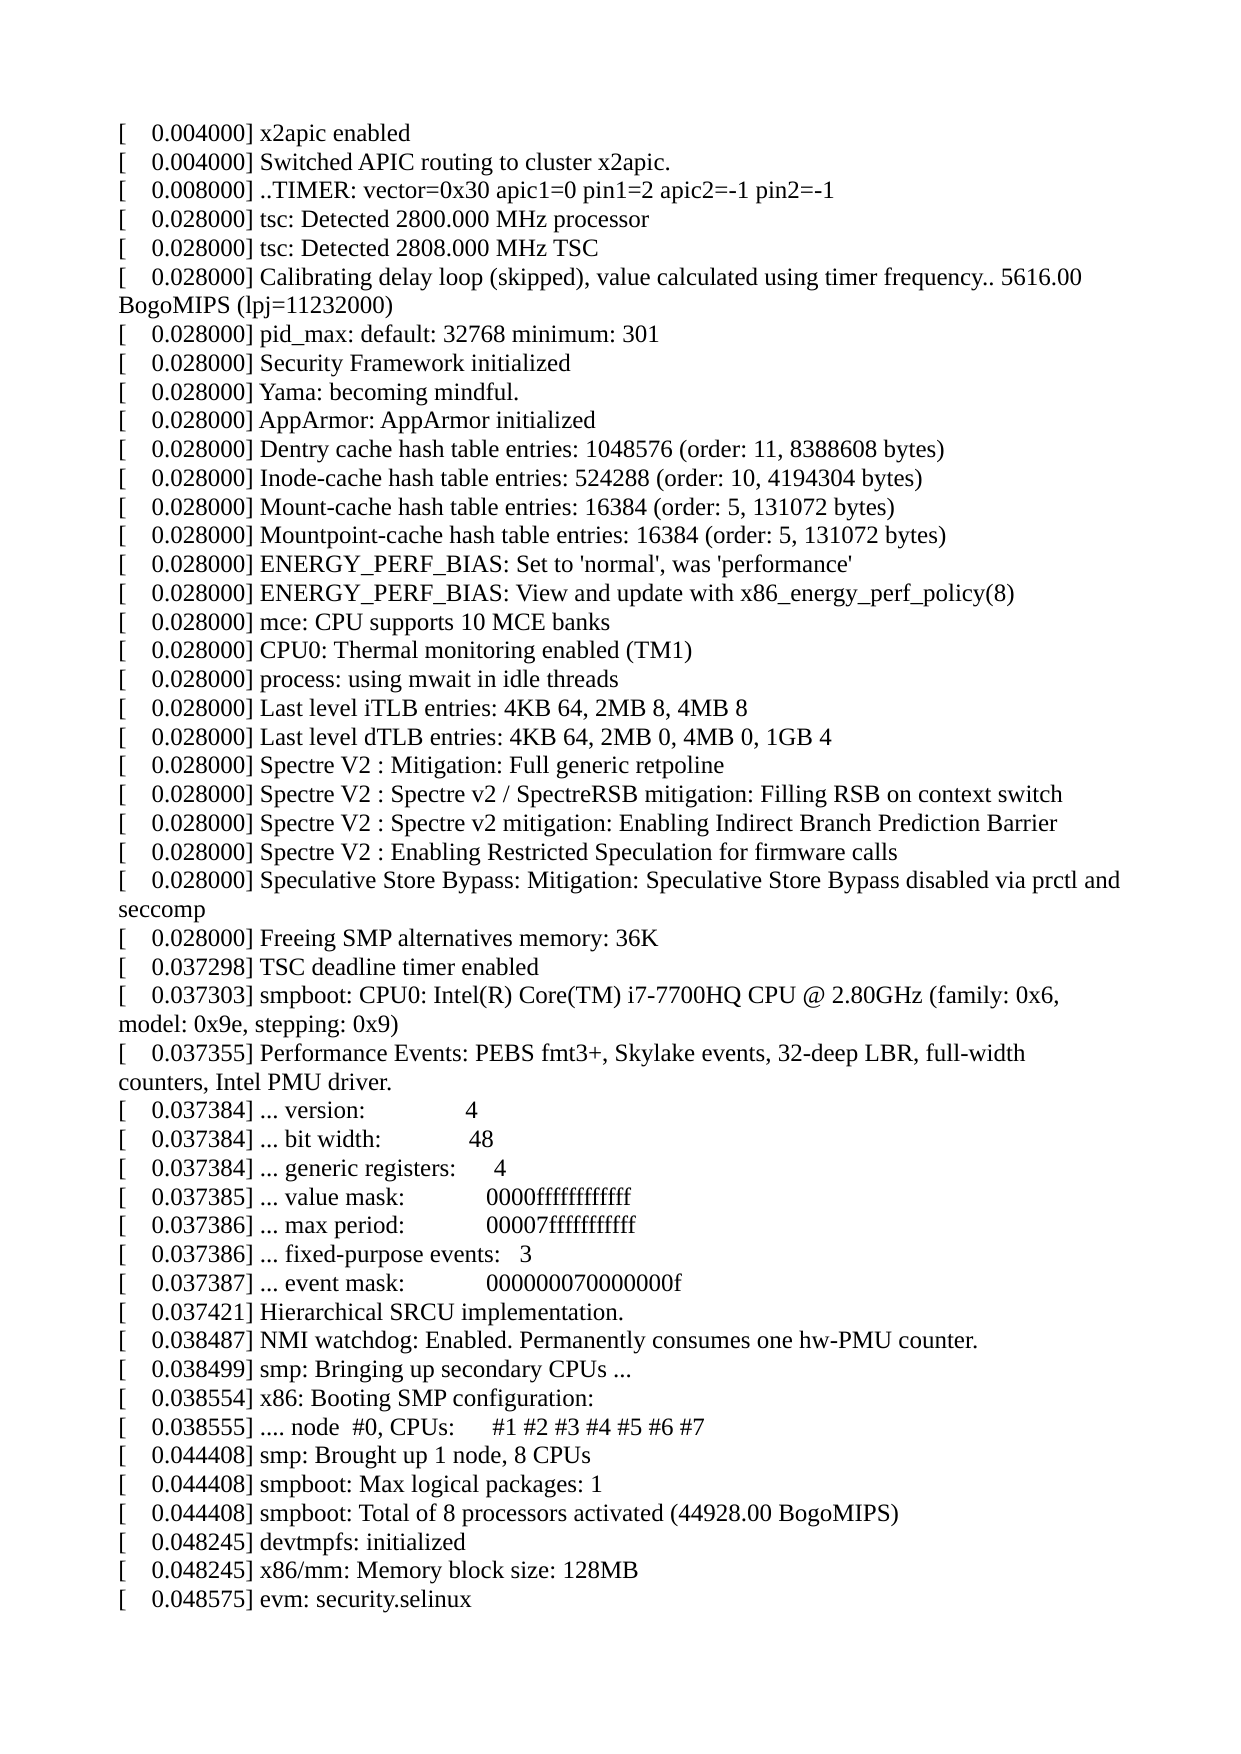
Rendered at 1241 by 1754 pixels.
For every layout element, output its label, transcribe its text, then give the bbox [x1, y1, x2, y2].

text [ 0.028000] Dentry cache hash table entries: 1048576 (order: 11, 8388608 bytes) [118, 434, 1122, 463]
text [ 0.008000] ..TIMER: vector=0x30 apic1=0 pin1=2 apic2=-1 pin2=-1 [118, 176, 1122, 204]
text [ 0.038499] smp: Bringing up secondary CPUs ... [118, 1354, 1122, 1383]
text [ 0.028000] tsc: Detected 2800.000 MHz processor [118, 204, 1122, 233]
text [ 0.028000] Inode-cache hash table entries: 524288 (order: 10, 4194304 bytes) [118, 463, 1122, 492]
text [ 0.048575] evm: security.selinux [118, 1584, 1122, 1613]
text [ 0.004000] Switched APIC routing to cluster x2apic. [118, 147, 1122, 176]
text [ 0.028000] process: using mwait in idle threads [118, 664, 1122, 693]
text [ 0.037385] ... value mask: 0000ffffffffffff [118, 1182, 1122, 1211]
text [ 0.028000] Security Framework initialized [118, 348, 1122, 377]
text [ 0.037384] ... bit width: 48 [118, 1124, 1122, 1153]
text [ 0.048245] devtmpfs: initialized [118, 1527, 1122, 1556]
text [ 0.037298] TSC deadline timer enabled [118, 952, 1122, 981]
text [ 0.037386] ... max period: 00007fffffffffff [118, 1211, 1122, 1239]
text [ 0.028000] Mountpoint-cache hash table entries: 16384 (order: 5, 131072 bytes) [118, 521, 1122, 549]
text [ 0.028000] AppArmor: AppArmor initialized [118, 406, 1122, 434]
text [ 0.004000] x2apic enabled [118, 118, 1122, 147]
text [ 0.038487] NMI watchdog: Enabled. Permanently consumes one hw-PMU counter. [118, 1326, 1122, 1354]
text [ 0.037384] ... generic registers: 4 [118, 1153, 1122, 1182]
text [ 0.028000] tsc: Detected 2808.000 MHz TSC [118, 233, 1122, 262]
text [ 0.028000] Speculative Store Bypass: Mitigation: Speculative Store Bypass disabled via prctl and seccomp [118, 866, 1122, 923]
text [ 0.028000] Spectre V2 : Spectre v2 / SpectreRSB mitigation: Filling RSB on context switch [118, 779, 1122, 808]
text [ 0.037384] ... version: 4 [118, 1096, 1122, 1124]
text [ 0.048245] x86/mm: Memory block size: 128MB [118, 1556, 1122, 1584]
text [ 0.037386] ... fixed-purpose events: 3 [118, 1239, 1122, 1268]
text [ 0.044408] smpboot: Total of 8 processors activated (44928.00 BogoMIPS) [118, 1498, 1122, 1527]
text [ 0.028000] Spectre V2 : Enabling Restricted Speculation for firmware calls [118, 837, 1122, 866]
text [ 0.028000] Spectre V2 : Spectre v2 mitigation: Enabling Indirect Branch Prediction Barrier [118, 808, 1122, 837]
text [ 0.037355] Performance Events: PEBS fmt3+, Skylake events, 32-deep LBR, full-width counters, Intel PMU driver. [118, 1038, 1122, 1096]
text [ 0.037387] ... event mask: 000000070000000f [118, 1268, 1122, 1297]
text [ 0.028000] CPU0: Thermal monitoring enabled (TM1) [118, 636, 1122, 664]
text [ 0.028000] pid_max: default: 32768 minimum: 301 [118, 319, 1122, 348]
text [ 0.028000] mce: CPU supports 10 MCE banks [118, 607, 1122, 636]
text [ 0.037303] smpboot: CPU0: Intel(R) Core(TM) i7-7700HQ CPU @ 2.80GHz (family: 0x6, model: 0x9e, stepping: 0x9) [118, 981, 1122, 1038]
text [ 0.028000] ENERGY_PERF_BIAS: View and update with x86_energy_perf_policy(8) [118, 578, 1122, 607]
text [ 0.028000] Last level dTLB entries: 4KB 64, 2MB 0, 4MB 0, 1GB 4 [118, 722, 1122, 751]
text [ 0.044408] smp: Brought up 1 node, 8 CPUs [118, 1441, 1122, 1469]
text [ 0.038555] .... node #0, CPUs: #1 #2 #3 #4 #5 #6 #7 [118, 1412, 1122, 1441]
text [ 0.028000] ENERGY_PERF_BIAS: Set to 'normal', was 'performance' [118, 549, 1122, 578]
text [ 0.037421] Hierarchical SRCU implementation. [118, 1297, 1122, 1326]
text [ 0.028000] Last level iTLB entries: 4KB 64, 2MB 8, 4MB 8 [118, 693, 1122, 722]
text [ 0.028000] Calibrating delay loop (skipped), value calculated using timer frequency.. 5616.00 BogoMIPS (lpj=11232000) [118, 262, 1122, 319]
text [ 0.038554] x86: Booting SMP configuration: [118, 1383, 1122, 1412]
text [ 0.028000] Yama: becoming mindful. [118, 377, 1122, 406]
text [ 0.044408] smpboot: Max logical packages: 1 [118, 1469, 1122, 1498]
text [ 0.028000] Freeing SMP alternatives memory: 36K [118, 923, 1122, 952]
text [ 0.028000] Spectre V2 : Mitigation: Full generic retpoline [118, 751, 1122, 779]
text [ 0.028000] Mount-cache hash table entries: 16384 (order: 5, 131072 bytes) [118, 492, 1122, 521]
